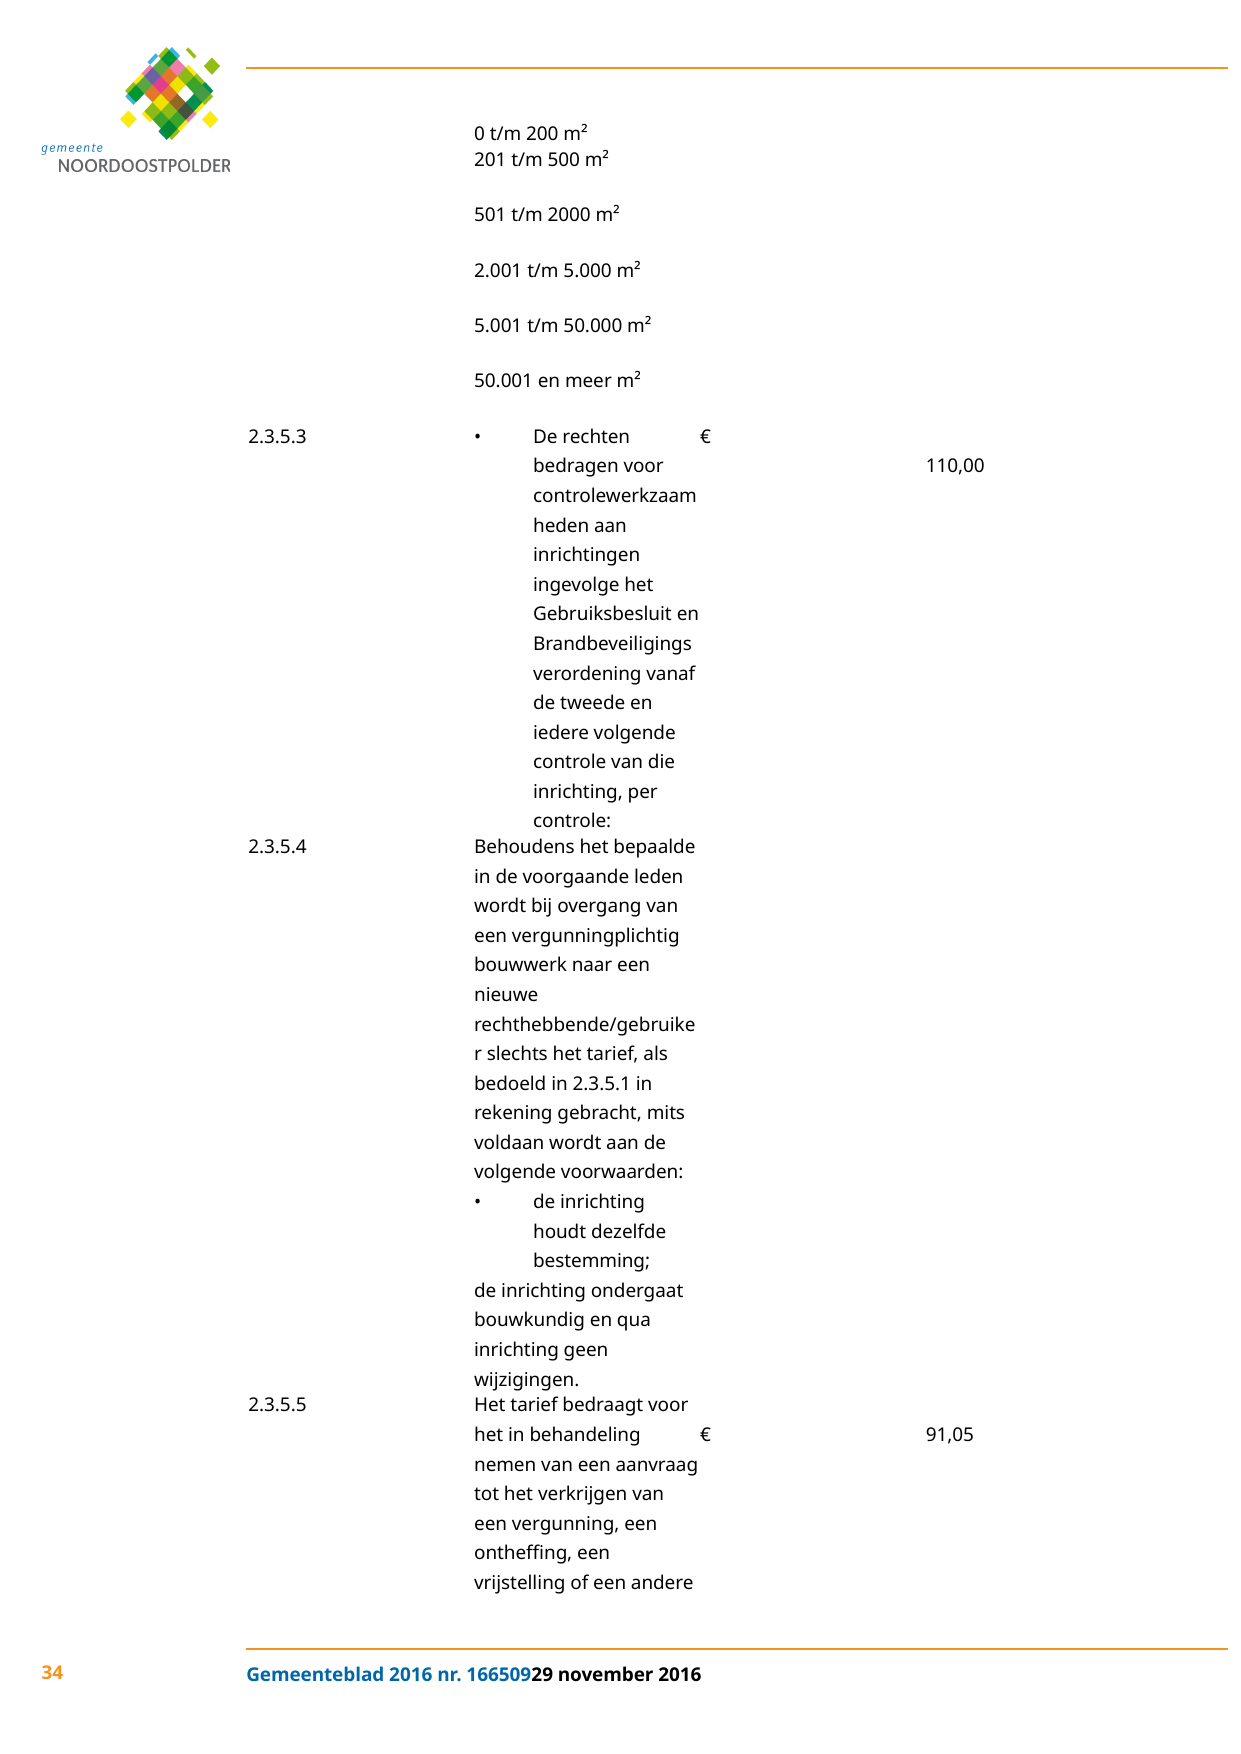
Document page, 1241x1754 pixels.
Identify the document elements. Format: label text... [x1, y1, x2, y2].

table_cell Behoudens het bepaalde in de voorgaande leden wordt bij overgang van een vergunningplichtig bouwwerk naar een nieuwe rechthebbende/gebruiker slechts het tarief, als bedoeld in 2.3.5.1 in rekening gebracht, mits voldaan wordt aan de volgende voorwaarden: de inrichting houdt dezelfde bestemming; de inrichting ondergaat bouwkundig en qua inrichting geen wijzigingen. [474, 833, 700, 1392]
table_cell [700, 833, 926, 1392]
table_cell [474, 95, 700, 121]
table_cell 2.3.5.3 [248, 423, 474, 833]
table_cell [926, 95, 1152, 423]
table_cell 501 t/m 2000 m² [474, 202, 700, 257]
table_cell 201 t/m 500 m² [474, 146, 700, 202]
table_cell 2.001 t/m 5.000 m² [474, 257, 700, 312]
table_cell € [700, 1392, 926, 1595]
picture [41, 47, 231, 172]
table_cell [248, 95, 474, 423]
table_cell € [700, 423, 926, 833]
table_cell [926, 833, 1152, 1392]
table_cell Het tarief bedraagt voor het in behandeling nemen van een aanvraag tot het verkrijgen van een vergunning, een ontheffing, een vrijstelling of een andere [474, 1392, 700, 1595]
table_header 0 t/m 200 m² [474, 121, 700, 146]
table_cell [700, 95, 926, 423]
table_cell 91,05 [926, 1392, 1152, 1595]
table_cell 2.3.5.5 [248, 1392, 474, 1595]
table_cell De rechten bedragen voor controlewerkzaamheden aan inrichtingen ingevolge het Gebruiksbesluit en Brandbeveiligingsverordening vanaf de tweede en iedere volgende controle van die inrichting, per controle: [474, 423, 700, 833]
table_cell 110,00 [926, 423, 1152, 833]
table_cell 50.001 en meer m² [474, 368, 700, 423]
table_cell 5.001 t/m 50.000 m² [474, 312, 700, 368]
table_cell 2.3.5.4 [248, 833, 474, 1392]
